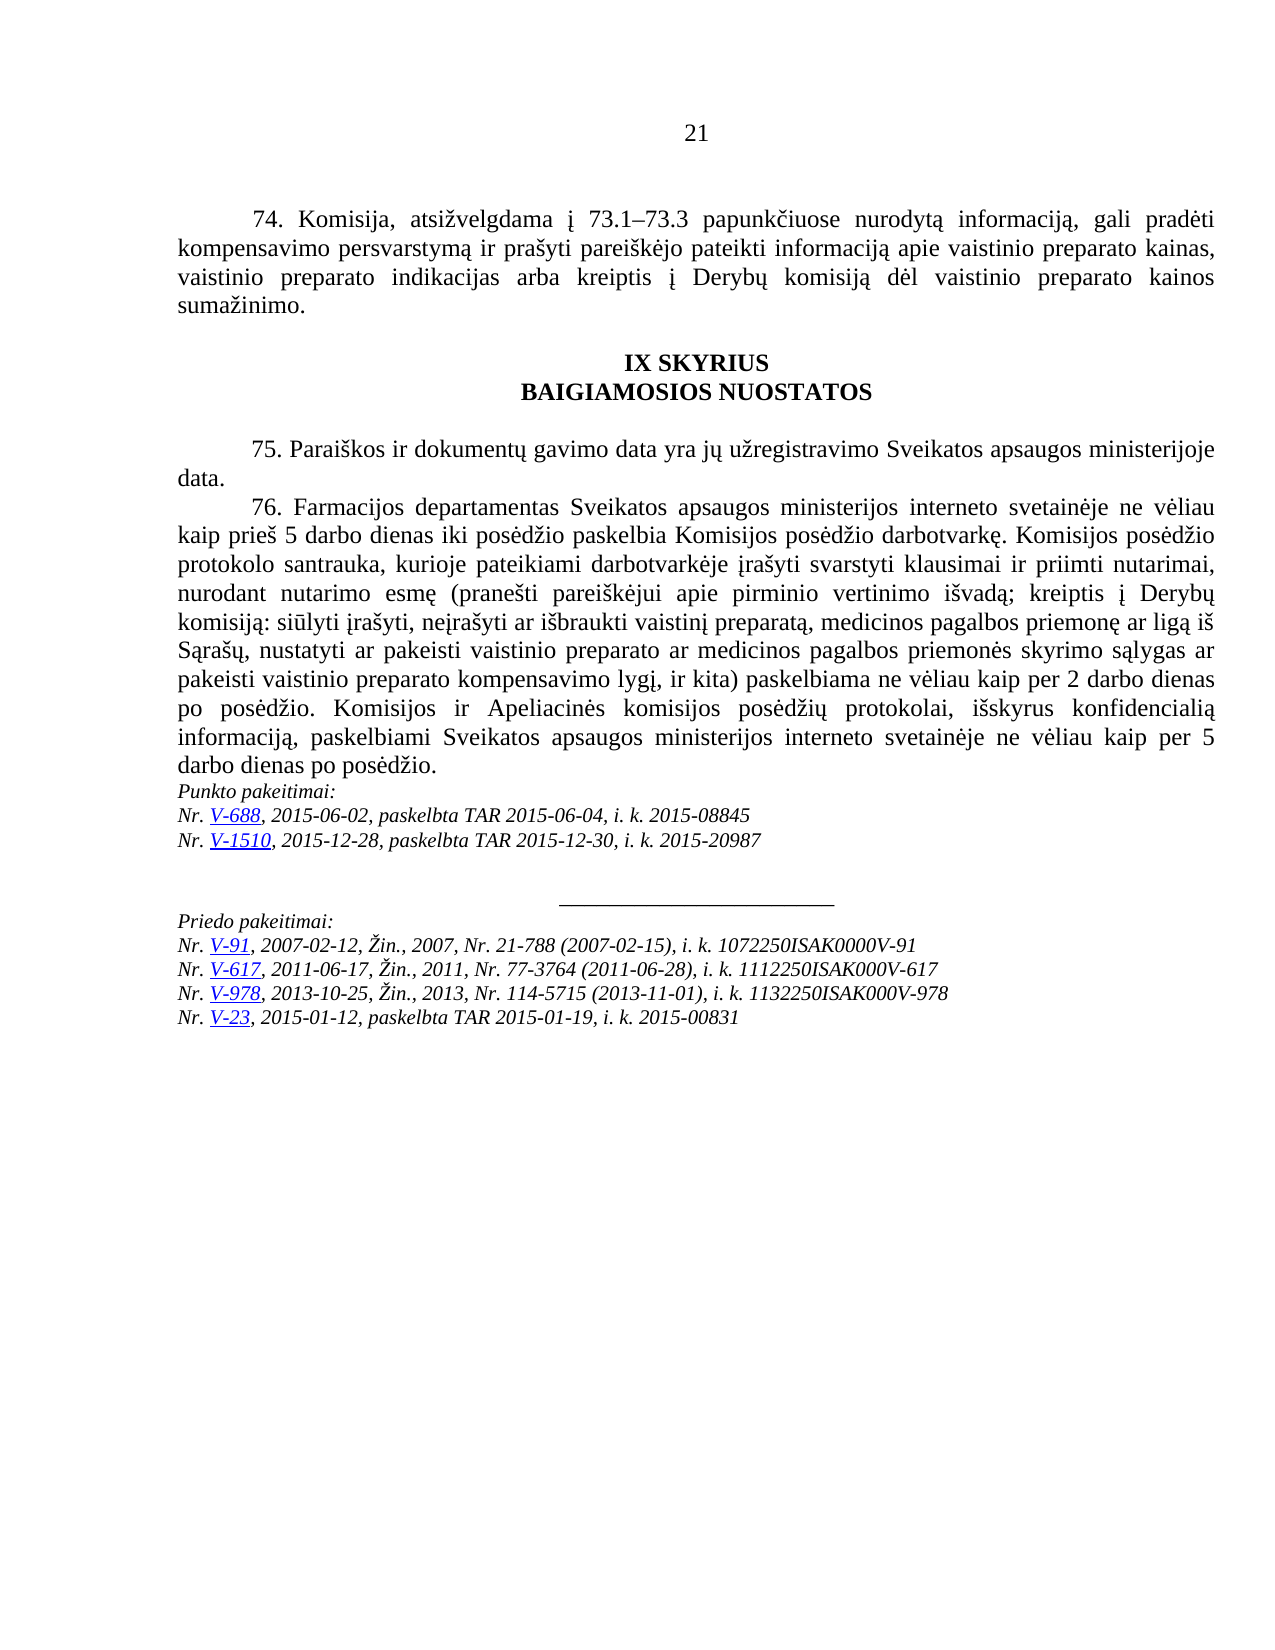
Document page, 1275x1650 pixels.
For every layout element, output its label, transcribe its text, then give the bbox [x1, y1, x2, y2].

text 74. Komisija, atsižvelgdama į 73.1–73.3 papunkčiuose nurodytą informaciją, gali pradėti kompensavimo persvarstymą ir prašyti pareiškėjo pateikti informaciją apie vaistinio preparato kainas, vaistinio preparato indikacijas arba kreiptis į Derybų komisiją dėl vaistinio preparato kainos sumažinimo. [177, 204, 1216, 319]
text Nr. V-688, 2015-06-02, paskelbta TAR 2015-06-04, i. k. 2015-08845 [177, 803, 1216, 827]
text 75. Paraiškos ir dokumentų gavimo data yra jų užregistravimo Sveikatos apsaugos ministerijoje data. [177, 434, 1216, 492]
text Priedo pakeitimai: [177, 909, 1216, 933]
text ______________________ [177, 880, 1216, 909]
text Nr. V-978, 2013-10-25, Žin., 2013, Nr. 114-5715 (2013-11-01), i. k. 1132250ISAK000V-978 [177, 981, 1216, 1005]
text Nr. V-91, 2007-02-12, Žin., 2007, Nr. 21-788 (2007-02-15), i. k. 1072250ISAK0000V-91 [177, 933, 1216, 957]
text BAIGIAMOSIOS NUOSTATOS [177, 377, 1216, 406]
text IX SKYRIUS [177, 348, 1216, 377]
text Nr. V-1510, 2015-12-28, paskelbta TAR 2015-12-30, i. k. 2015-20987 [177, 827, 1216, 852]
text 76. Farmacijos departamentas Sveikatos apsaugos ministerijos interneto svetainėje ne vėliau kaip prieš 5 darbo dienas iki posėdžio paskelbia Komisijos posėdžio darbotvarkę. Komisijos posėdžio protokolo santrauka, kurioje pateikiami darbotvarkėje įrašyti svarstyti klausimai ir priimti nutarimai, nurodant nutarimo esmę (pranešti pareiškėjui apie pirminio vertinimo išvadą; kreiptis į Derybų komisiją: siūlyti įrašyti, neįrašyti ar išbraukti vaistinį preparatą, medicinos pagalbos priemonę ar ligą iš Sąrašų, nustatyti ar pakeisti vaistinio preparato ar medicinos pagalbos priemonės skyrimo sąlygas ar pakeisti vaistinio preparato kompensavimo lygį, ir kita) paskelbiama ne vėliau kaip per 2 darbo dienas po posėdžio. Komisijos ir Apeliacinės komisijos posėdžių protokolai, išskyrus konfidencialią informaciją, paskelbiami Sveikatos apsaugos ministerijos interneto svetainėje ne vėliau kaip per 5 darbo dienas po posėdžio. [177, 492, 1216, 779]
text Nr. V-617, 2011-06-17, Žin., 2011, Nr. 77-3764 (2011-06-28), i. k. 1112250ISAK000V-617 [177, 957, 1216, 981]
text Punkto pakeitimai: [177, 779, 1216, 803]
text Nr. V-23, 2015-01-12, paskelbta TAR 2015-01-19, i. k. 2015-00831 [177, 1005, 1216, 1029]
